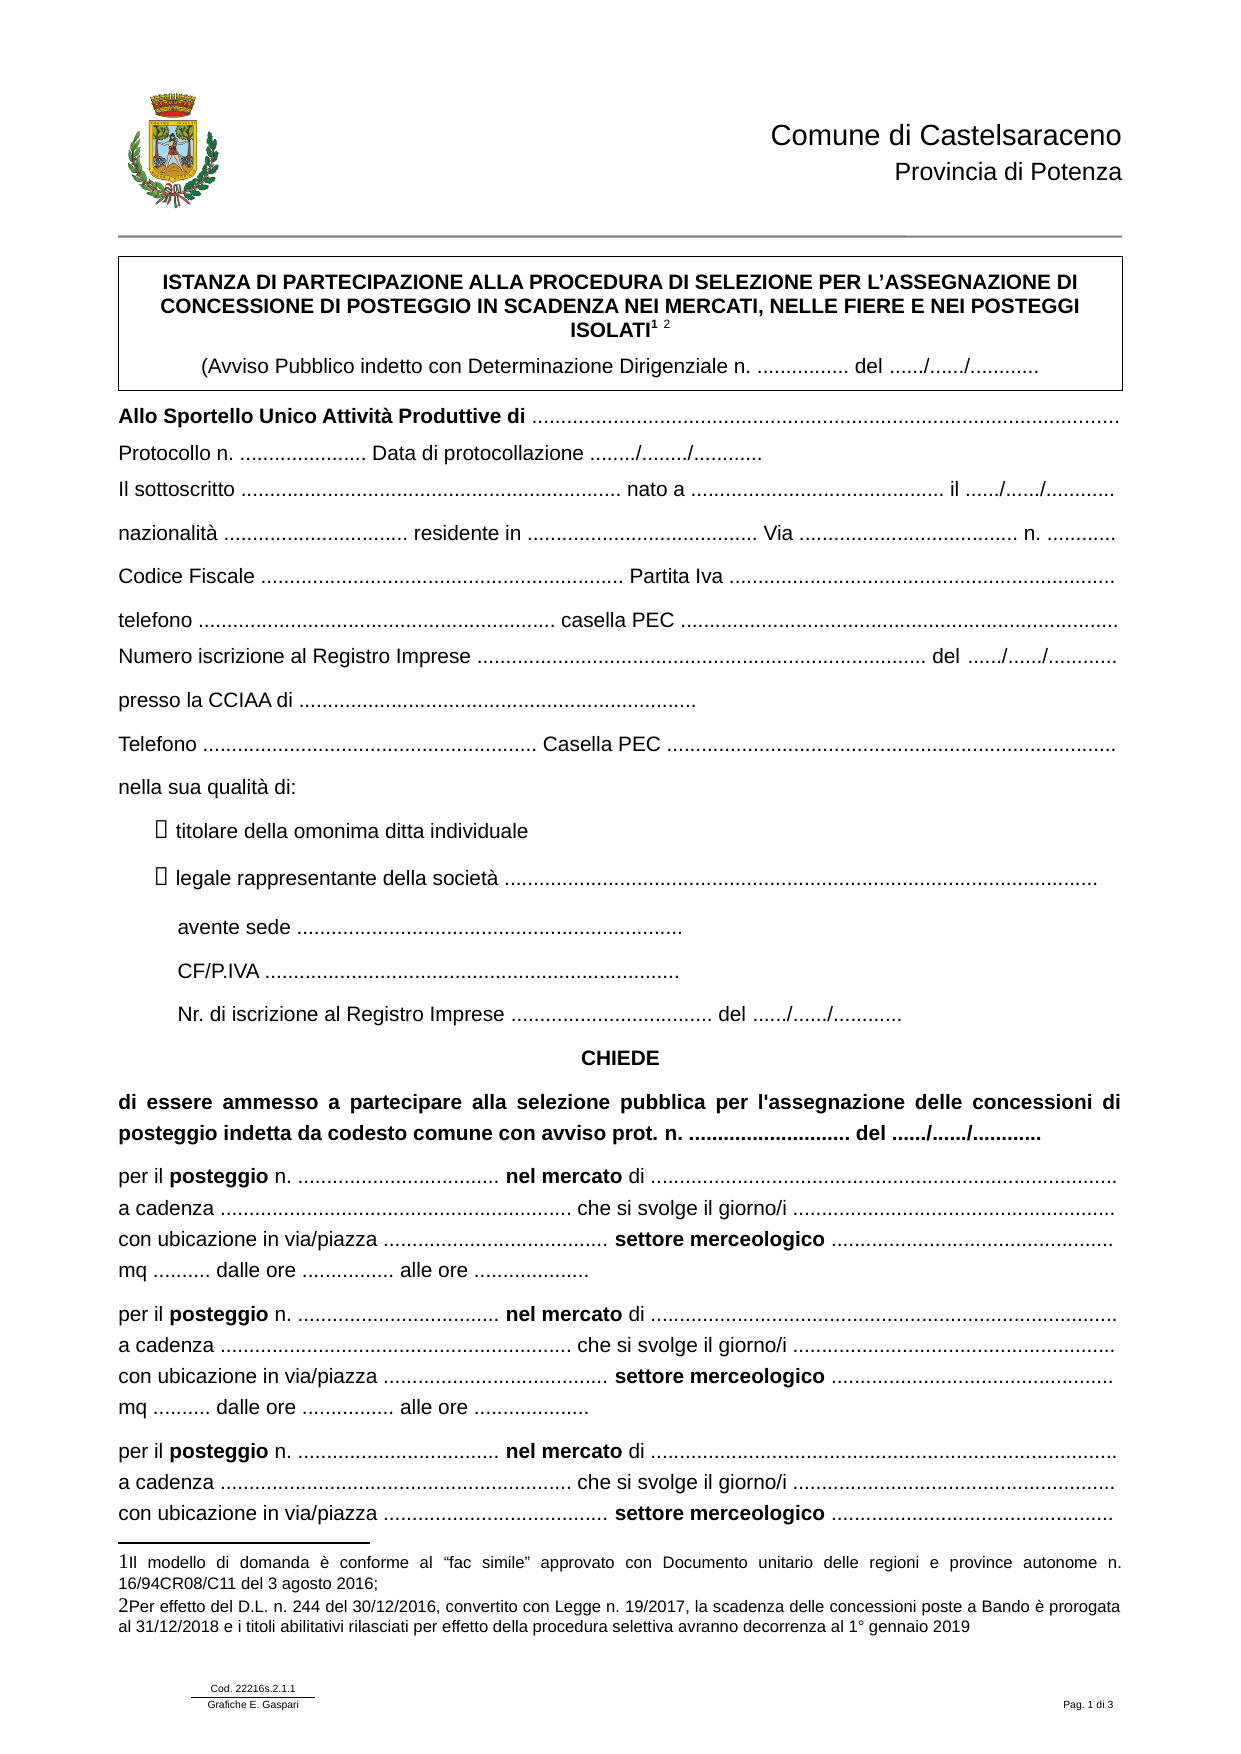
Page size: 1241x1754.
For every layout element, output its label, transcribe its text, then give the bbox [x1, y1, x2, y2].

text  legale rappresentante della società ....................................................................................................... [153, 858, 1122, 892]
text Il sottoscritto .................................................................. nato a ............................................ il ....../....../............ [118, 477, 1122, 501]
text Numero iscrizione al Registro Imprese .............................................................................. del ....../....../............ [118, 644, 1122, 668]
text di essere ammesso a partecipare alla selezione pubblica per l'assegnazione delle concessioni di posteggio indetta da codesto comune con avviso prot. n. ............................ del ....../....../............ [118, 1089, 1122, 1144]
text  titolare della omonima ditta individuale [153, 812, 1122, 846]
text telefono .............................................................. casella PEC ............................................................................ [118, 608, 1122, 632]
text Telefono .......................................................... Casella PEC .............................................................................. [118, 731, 1122, 755]
text per il posteggio n. ................................... nel mercato di ................................................................................. a cadenza ............................................................. che si svolge il giorno/i ........................................................ con ubicazione in via/piazza ....................................... settore merceologico ................................................. [118, 1438, 1122, 1525]
text per il posteggio n. ................................... nel mercato di ................................................................................. a cadenza ............................................................. che si svolge il giorno/i ........................................................ con ubicazione in via/piazza ....................................... settore merceologico ................................................. mq .......... dalle ore ................ alle ore .................... [118, 1301, 1122, 1419]
text CF/P.IVA ........................................................................ [177, 958, 1122, 982]
text nazionalità ................................ residente in ........................................ Via ...................................... n. ............ [118, 520, 1122, 544]
table_header ISTANZA DI PARTECIPAZIONE ALLA PROCEDURA DI SELEZIONE PER L’ASSEGNAZIONE DI CONCESSIONE DI POSTEGGIO IN SCADENZA NEI MERCATI, NELLE FIERE E NEI POSTEGGI ISOLATI (Avviso Pubblico indetto con Determinazione Dirigenziale n. ................ del ....../....../............ [119, 257, 1122, 390]
text CHIEDE [118, 1046, 1122, 1070]
text Allo Sportello Unico Attività Produttive di [118, 404, 1122, 428]
text Nr. di iscrizione al Registro Imprese ................................... del ....../....../............ [177, 1002, 1122, 1026]
picture [122, 87, 224, 219]
text nella sua qualità di: [118, 775, 1122, 799]
text Comune di Castelsaraceno [224, 118, 1122, 152]
text presso la CCIAA di ..................................................................... [118, 688, 1122, 712]
text Codice Fiscale ............................................................... Partita Iva ................................................................... [118, 564, 1122, 588]
text avente sede ................................................................... [177, 915, 1122, 939]
text Protocollo n. ...................... Data di protocollazione ......../......../............ [118, 440, 1122, 464]
text per il posteggio n. ................................... nel mercato di ................................................................................. a cadenza ............................................................. che si svolge il giorno/i ........................................................ con ubicazione in via/piazza ....................................... settore merceologico ................................................. mq .......... dalle ore ................ alle ore .................... [118, 1164, 1122, 1282]
text Provincia di Potenza [224, 157, 1122, 185]
